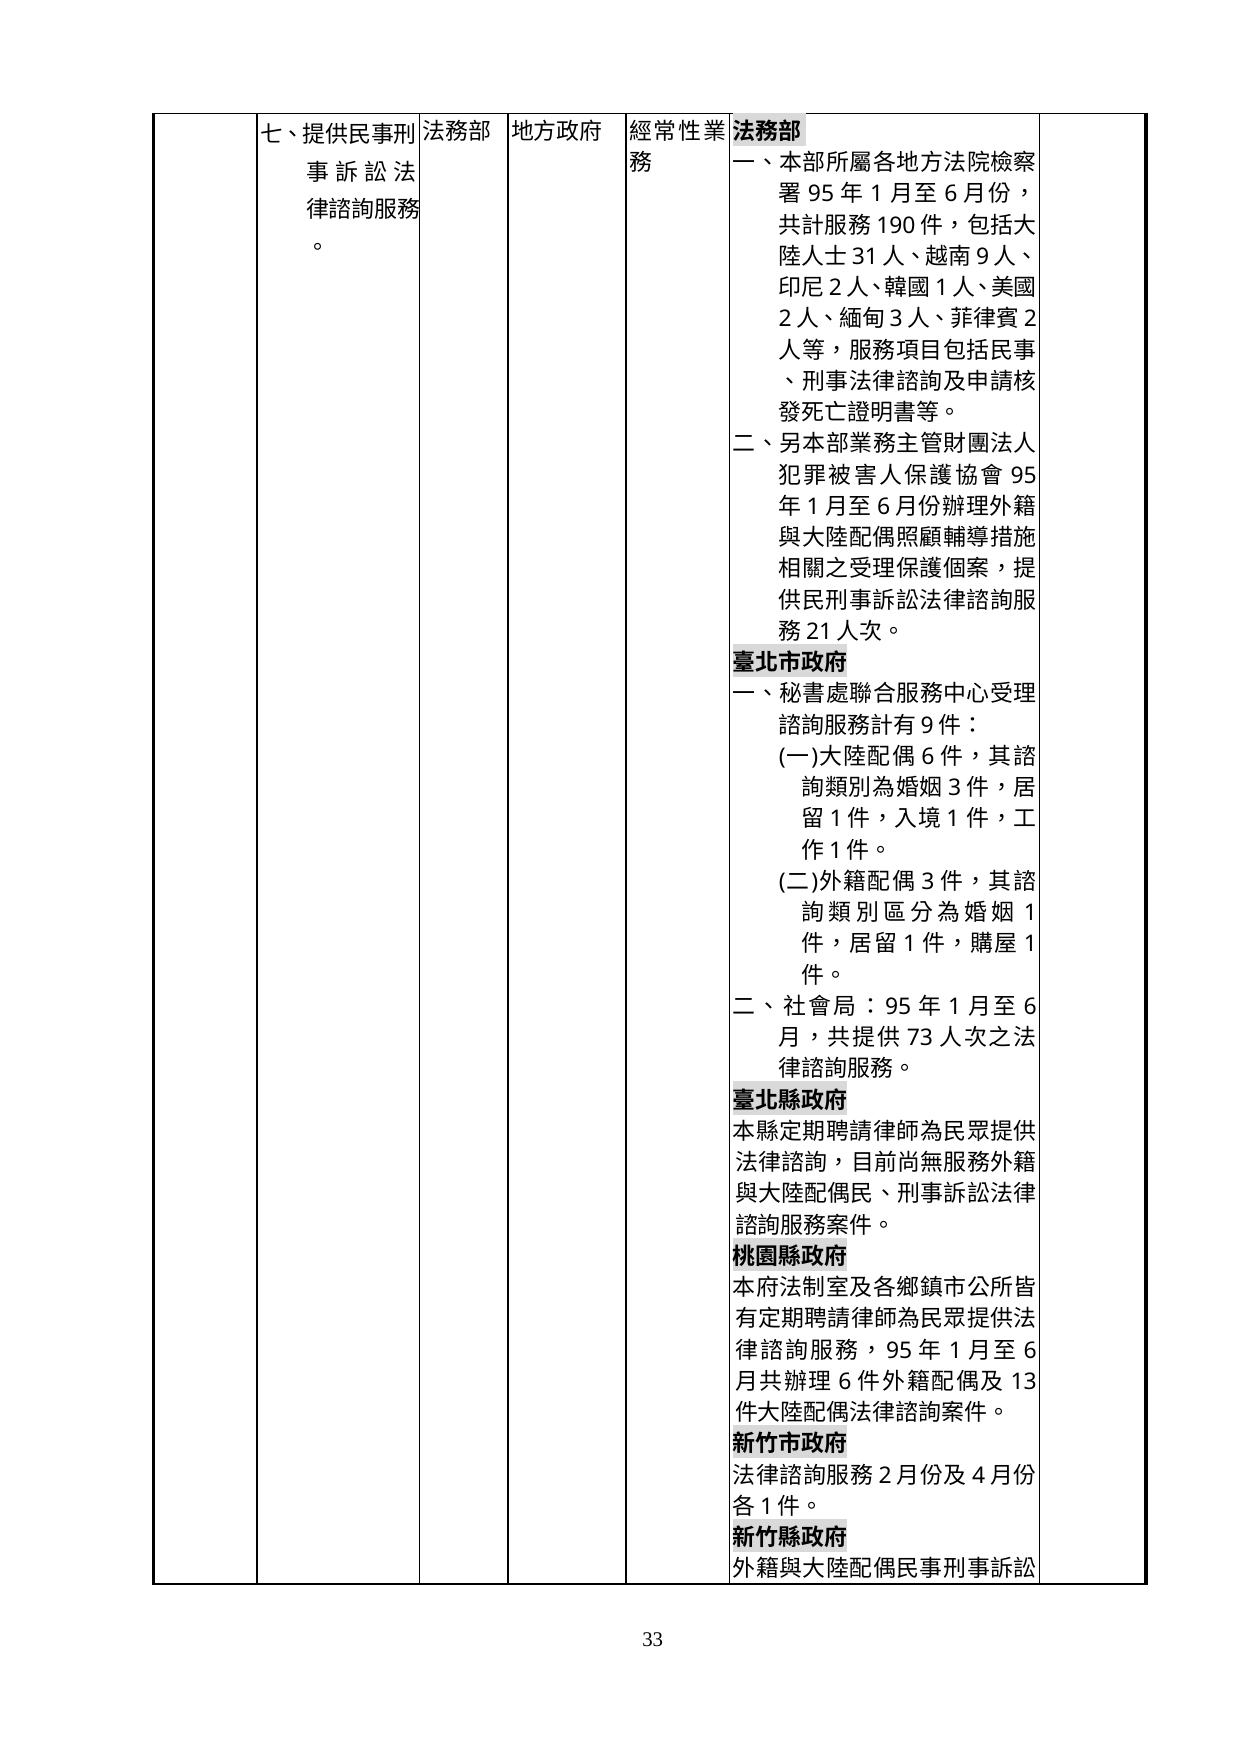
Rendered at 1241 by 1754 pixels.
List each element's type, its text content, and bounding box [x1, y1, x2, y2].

table_cell 法務部 [420, 114, 507, 1583]
table_cell 七、提供民事刑事訴訟法律諮詢服務。 [258, 114, 419, 1583]
table_cell 地方政府 [509, 114, 625, 1583]
table_cell [1040, 114, 1144, 1583]
table_cell 經常性業務 [627, 114, 729, 1583]
table_cell 法務部 一、本部所屬各地方法院檢察署95年1月至6月份，共計服務190件，包括大陸人士31人、越南9人、印尼2人、韓國1人、美國2人、緬甸3人、菲律賓2人等，服務項目包括民事、刑事法律諮詢及申請核發死亡證明書等。 二、另本部業務主管財團法人犯罪被害人保護協會95年1月至6月份辦理外籍與大陸配偶照顧輔導措施相關之受理保護個案，提供民刑事訴訟法律諮詢服務21人次。 臺北市政府 一、秘書處聯合服務中心受理諮詢服務計有9件： (一)大陸配偶6件，其諮詢類別為婚姻3件，居留1件，入境1 件，工作1件。 (二)外籍配偶3件，其諮詢類別區分為婚姻1件，居留1件，購屋1件。 二、社會局：95年1月至6月，共提供73人次之法律諮詢服務。 臺北縣政府 本縣定期聘請律師為民眾提供法律諮詢，目前尚無服務外籍與大陸配偶民、刑事訴訟法律諮詢服務案件。 桃園縣政府 本府法制室及各鄉鎮市公所皆有定期聘請律師為民眾提供法律諮詢服務，95年1月至6月共辦理6件外籍配偶及13件大陸配偶法律諮詢案件。 新竹市政府 法律諮詢服務2月份及4月份各1件。 新竹縣政府 外籍與大陸配偶民事刑事訴訟 [730, 114, 1039, 1583]
table_cell [155, 114, 256, 1583]
